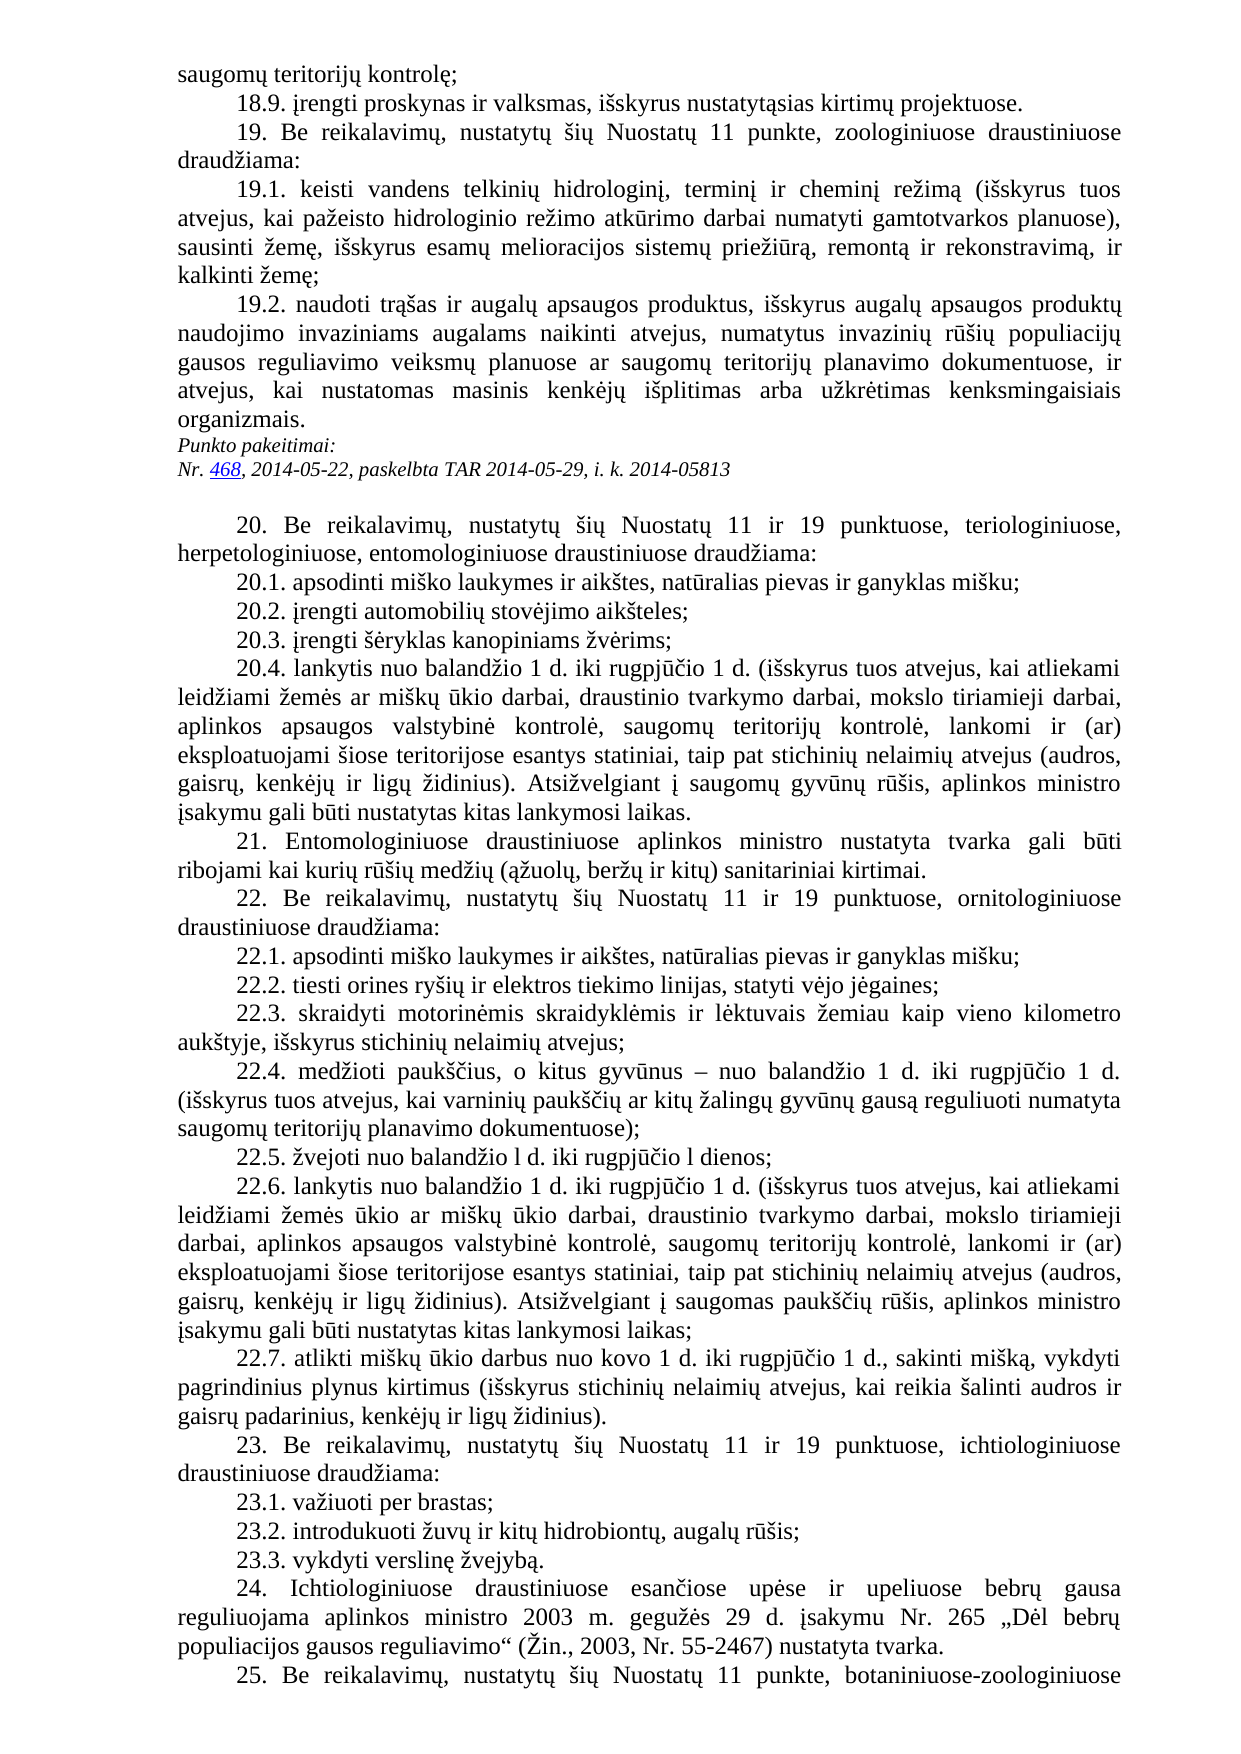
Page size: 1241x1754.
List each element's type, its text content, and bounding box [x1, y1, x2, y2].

text 23.3. vykdyti verslinę žvejybą. [177, 1545, 1122, 1573]
text 20.2. įrengti automobilių stovėjimo aikšteles; [177, 596, 1122, 625]
text 25. Be reikalavimų, nustatytų šių Nuostatų 11 punkte, botaniniuose-zoologiniuose [177, 1660, 1122, 1688]
text 21. Entomologiniuose draustiniuose aplinkos ministro nustatyta tvarka gali būti ribojami kai kurių rūšių medžių (ąžuolų, beržų ir kitų) sanitariniai kirtimai. [177, 826, 1122, 883]
text saugomų teritorijų kontrolę; [177, 59, 1122, 88]
text 20.1. apsodinti miško laukymes ir aikštes, natūralias pievas ir ganyklas mišku; [177, 567, 1122, 596]
text 23.2. introdukuoti žuvų ir kitų hidrobiontų, augalų rūšis; [177, 1516, 1122, 1545]
text 22.2. tiesti orines ryšių ir elektros tiekimo linijas, statyti vėjo jėgaines; [177, 970, 1122, 998]
text 20. Be reikalavimų, nustatytų šių Nuostatų 11 ir 19 punktuose, teriologiniuose, herpetologiniuose, entomologiniuose draustiniuose draudžiama: [177, 510, 1122, 567]
text 19. Be reikalavimų, nustatytų šių Nuostatų 11 punkte, zoologiniuose draustiniuose draudžiama: [177, 117, 1122, 174]
text 23.1. važiuoti per brastas; [177, 1487, 1122, 1516]
text Nr. 468, 2014-05-22, paskelbta TAR 2014-05-29, i. k. 2014-05813 [177, 457, 1122, 481]
text 22. Be reikalavimų, nustatytų šių Nuostatų 11 ir 19 punktuose, ornitologiniuose draustiniuose draudžiama: [177, 883, 1122, 941]
text 23. Be reikalavimų, nustatytų šių Nuostatų 11 ir 19 punktuose, ichtiologiniuose draustiniuose draudžiama: [177, 1430, 1122, 1487]
text 18.9. įrengti proskynas ir valksmas, išskyrus nustatytąsias kirtimų projektuose. [177, 88, 1122, 117]
text 20.3. įrengti šėryklas kanopiniams žvėrims; [177, 625, 1122, 653]
text 22.5. žvejoti nuo balandžio l d. iki rugpjūčio l dienos; [177, 1142, 1122, 1171]
text 19.1. keisti vandens telkinių hidrologinį, terminį ir cheminį režimą (išskyrus tuos atvejus, kai pažeisto hidrologinio režimo atkūrimo darbai numatyti gamtotvarkos planuose), sausinti žemę, išskyrus esamų melioracijos sistemų priežiūrą, remontą ir rekonstravimą, ir kalkinti žemę; [177, 174, 1122, 289]
text 22.3. skraidyti motorinėmis skraidyklėmis ir lėktuvais žemiau kaip vieno kilometro aukštyje, išskyrus stichinių nelaimių atvejus; [177, 998, 1122, 1056]
text 19.2. naudoti trąšas ir augalų apsaugos produktus, išskyrus augalų apsaugos produktų naudojimo invaziniams augalams naikinti atvejus, numatytus invazinių rūšių populiacijų gausos reguliavimo veiksmų planuose ar saugomų teritorijų planavimo dokumentuose, ir atvejus, kai nustatomas masinis kenkėjų išplitimas arba užkrėtimas kenksmingaisiais organizmais. [177, 289, 1122, 433]
text Punkto pakeitimai: [177, 433, 1122, 457]
text 22.6. lankytis nuo balandžio 1 d. iki rugpjūčio 1 d. (išskyrus tuos atvejus, kai atliekami leidžiami žemės ūkio ar miškų ūkio darbai, draustinio tvarkymo darbai, mokslo tiriamieji darbai, aplinkos apsaugos valstybinė kontrolė, saugomų teritorijų kontrolė, lankomi ir (ar) eksploatuojami šiose teritorijose esantys statiniai, taip pat stichinių nelaimių atvejus (audros, gaisrų, kenkėjų ir ligų židinius). Atsižvelgiant į saugomas paukščių rūšis, aplinkos ministro įsakymu gali būti nustatytas kitas lankymosi laikas; [177, 1171, 1122, 1343]
text 22.1. apsodinti miško laukymes ir aikštes, natūralias pievas ir ganyklas mišku; [177, 941, 1122, 970]
text 20.4. lankytis nuo balandžio 1 d. iki rugpjūčio 1 d. (išskyrus tuos atvejus, kai atliekami leidžiami žemės ar miškų ūkio darbai, draustinio tvarkymo darbai, mokslo tiriamieji darbai, aplinkos apsaugos valstybinė kontrolė, saugomų teritorijų kontrolė, lankomi ir (ar) eksploatuojami šiose teritorijose esantys statiniai, taip pat stichinių nelaimių atvejus (audros, gaisrų, kenkėjų ir ligų židinius). Atsižvelgiant į saugomų gyvūnų rūšis, aplinkos ministro įsakymu gali būti nustatytas kitas lankymosi laikas. [177, 653, 1122, 826]
text 24. Ichtiologiniuose draustiniuose esančiose upėse ir upeliuose bebrų gausa reguliuojama aplinkos ministro 2003 m. gegužės 29 d. įsakymu Nr. 265 „Dėl bebrų populiacijos gausos reguliavimo“ (Žin., 2003, Nr. 55-2467) nustatyta tvarka. [177, 1573, 1122, 1660]
text 22.4. medžioti paukščius, o kitus gyvūnus – nuo balandžio 1 d. iki rugpjūčio 1 d. (išskyrus tuos atvejus, kai varninių paukščių ar kitų žalingų gyvūnų gausą reguliuoti numatyta saugomų teritorijų planavimo dokumentuose); [177, 1056, 1122, 1142]
text 22.7. atlikti miškų ūkio darbus nuo kovo 1 d. iki rugpjūčio 1 d., sakinti mišką, vykdyti pagrindinius plynus kirtimus (išskyrus stichinių nelaimių atvejus, kai reikia šalinti audros ir gaisrų padarinius, kenkėjų ir ligų židinius). [177, 1343, 1122, 1430]
